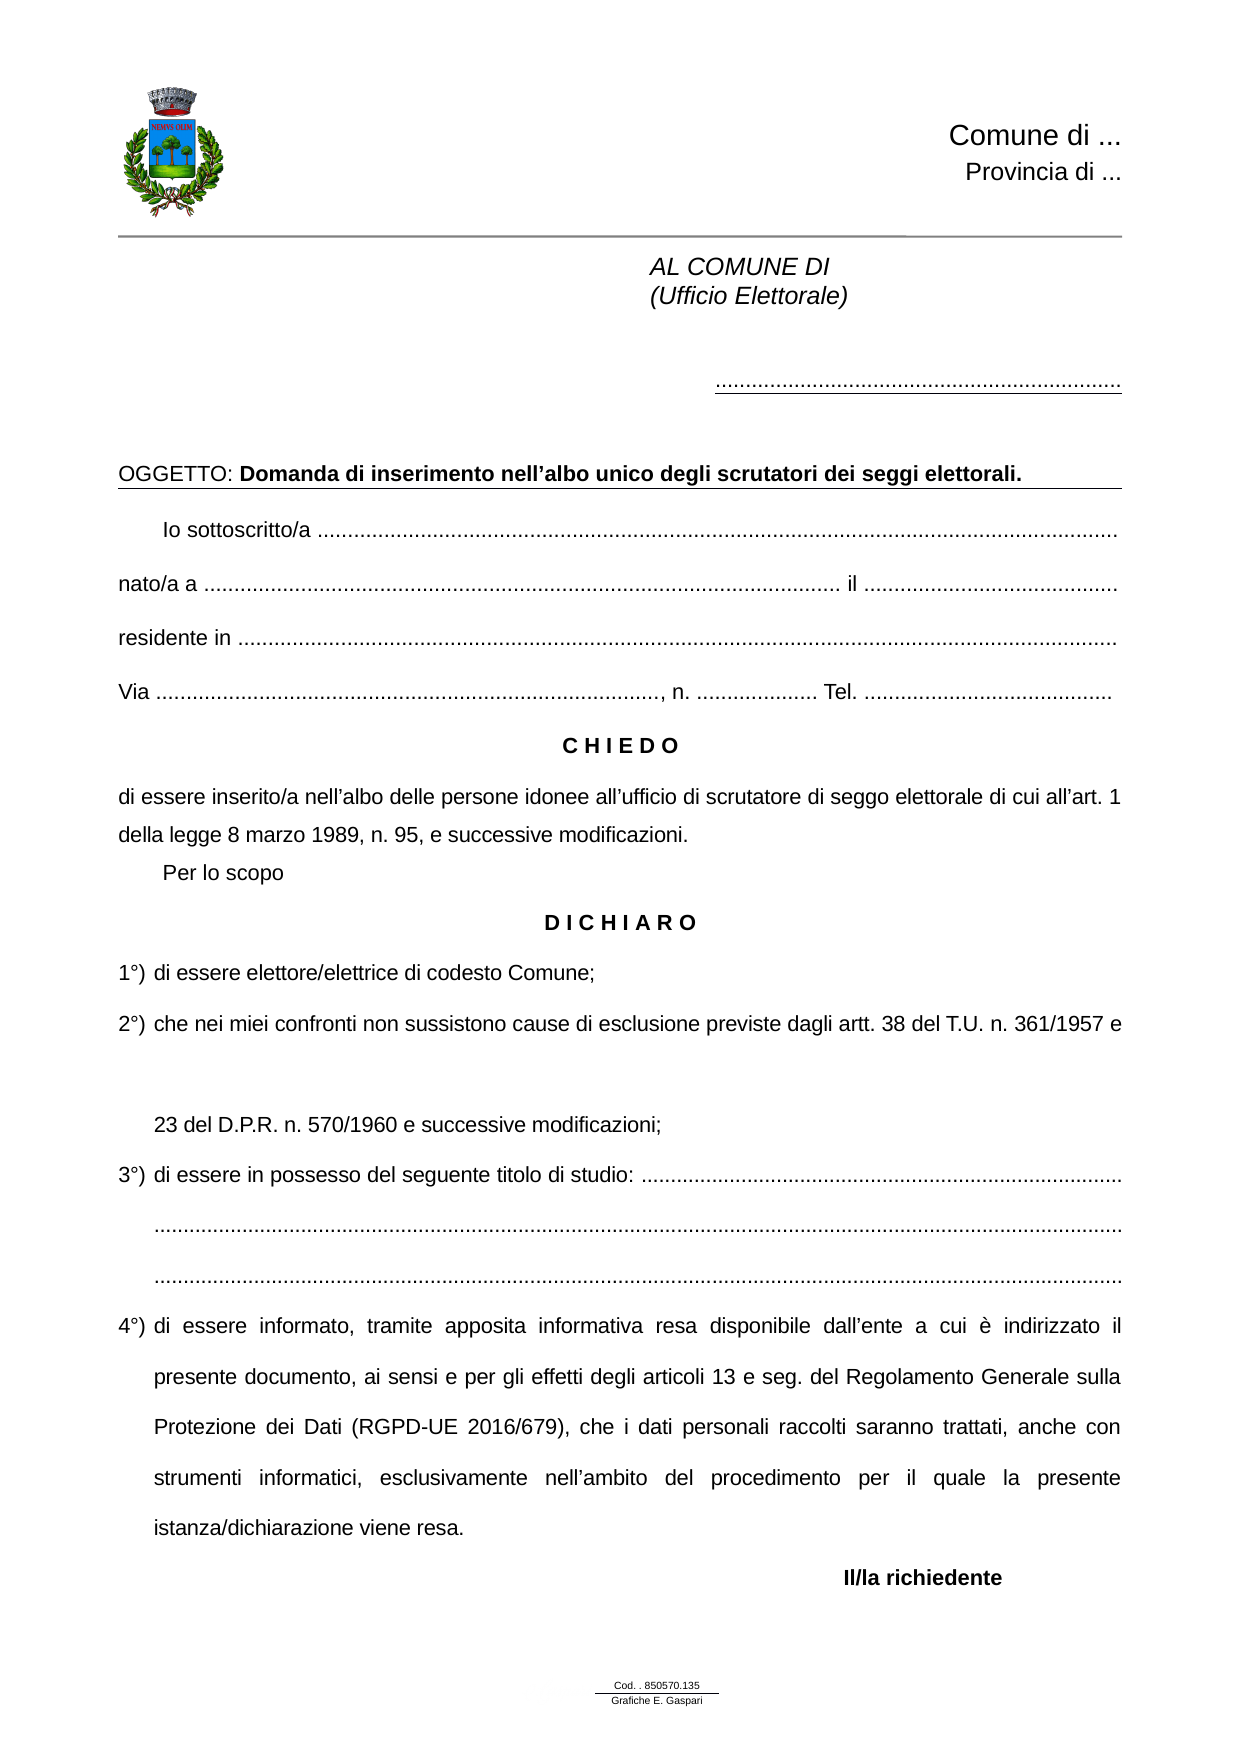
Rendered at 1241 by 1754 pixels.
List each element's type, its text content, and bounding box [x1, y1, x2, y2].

text 2°) che nei miei confronti non sussistono cause di esclusione previste dagli artt. 38 del T.U. n. 361/1957 e 23 del D.P.R. n. 570/1960 e successive modificazioni; [118, 1011, 1122, 1137]
text Il/la richiedente [709, 1565, 1122, 1591]
text OGGETTO: Domanda di inserimento nell’albo unico degli scrutatori dei seggi elettorali. [118, 461, 1122, 488]
text CHIEDO [118, 733, 1122, 759]
text ................................................................... [715, 364, 1122, 393]
text 1°) di essere elettore/elettrice di codesto Comune; [118, 960, 1122, 986]
text DICHIARO [118, 910, 1122, 935]
text Per lo scopo [118, 859, 1122, 885]
text Io sottoscritto/a .................................................................................................................................... nato/a a ......................................................................................................... il .......................................... residente in ................................................................................................................................................. Via ..................................................................................., n. .................... Tel. ......................................... [118, 514, 1122, 705]
text Provincia di ... [224, 157, 1122, 185]
text di essere inserito/a nell’albo delle persone idonee all’ufficio di scrutatore di seggo elettorale di cui all’art. 1 della legge 8 marzo 1989, n. 95, e successive modificazioni. [118, 784, 1122, 847]
text (Ufficio Elettorale) [118, 281, 1122, 310]
text AL COMUNE DI [118, 252, 1122, 281]
text 3°) di essere in possesso del seguente titolo di studio: .................................................................................. ..................................................................................................................................................................... ..................................................................................................................................................................... [118, 1162, 1122, 1288]
text Comune di ... [224, 118, 1122, 152]
picture [122, 87, 224, 219]
text 4°) di essere informato, tramite apposita informativa resa disponibile dall’ente a cui è indirizzato il presente documento, ai sensi e per gli effetti degli articoli 13 e seg. del Regolamento Generale sulla Protezione dei Dati (RGPD-UE 2016/679), che i dati personali raccolti saranno trattati, anche con strumenti informatici, esclusivamente nell’ambito del procedimento per il quale la presente istanza/dichiarazione viene resa. [118, 1313, 1122, 1540]
